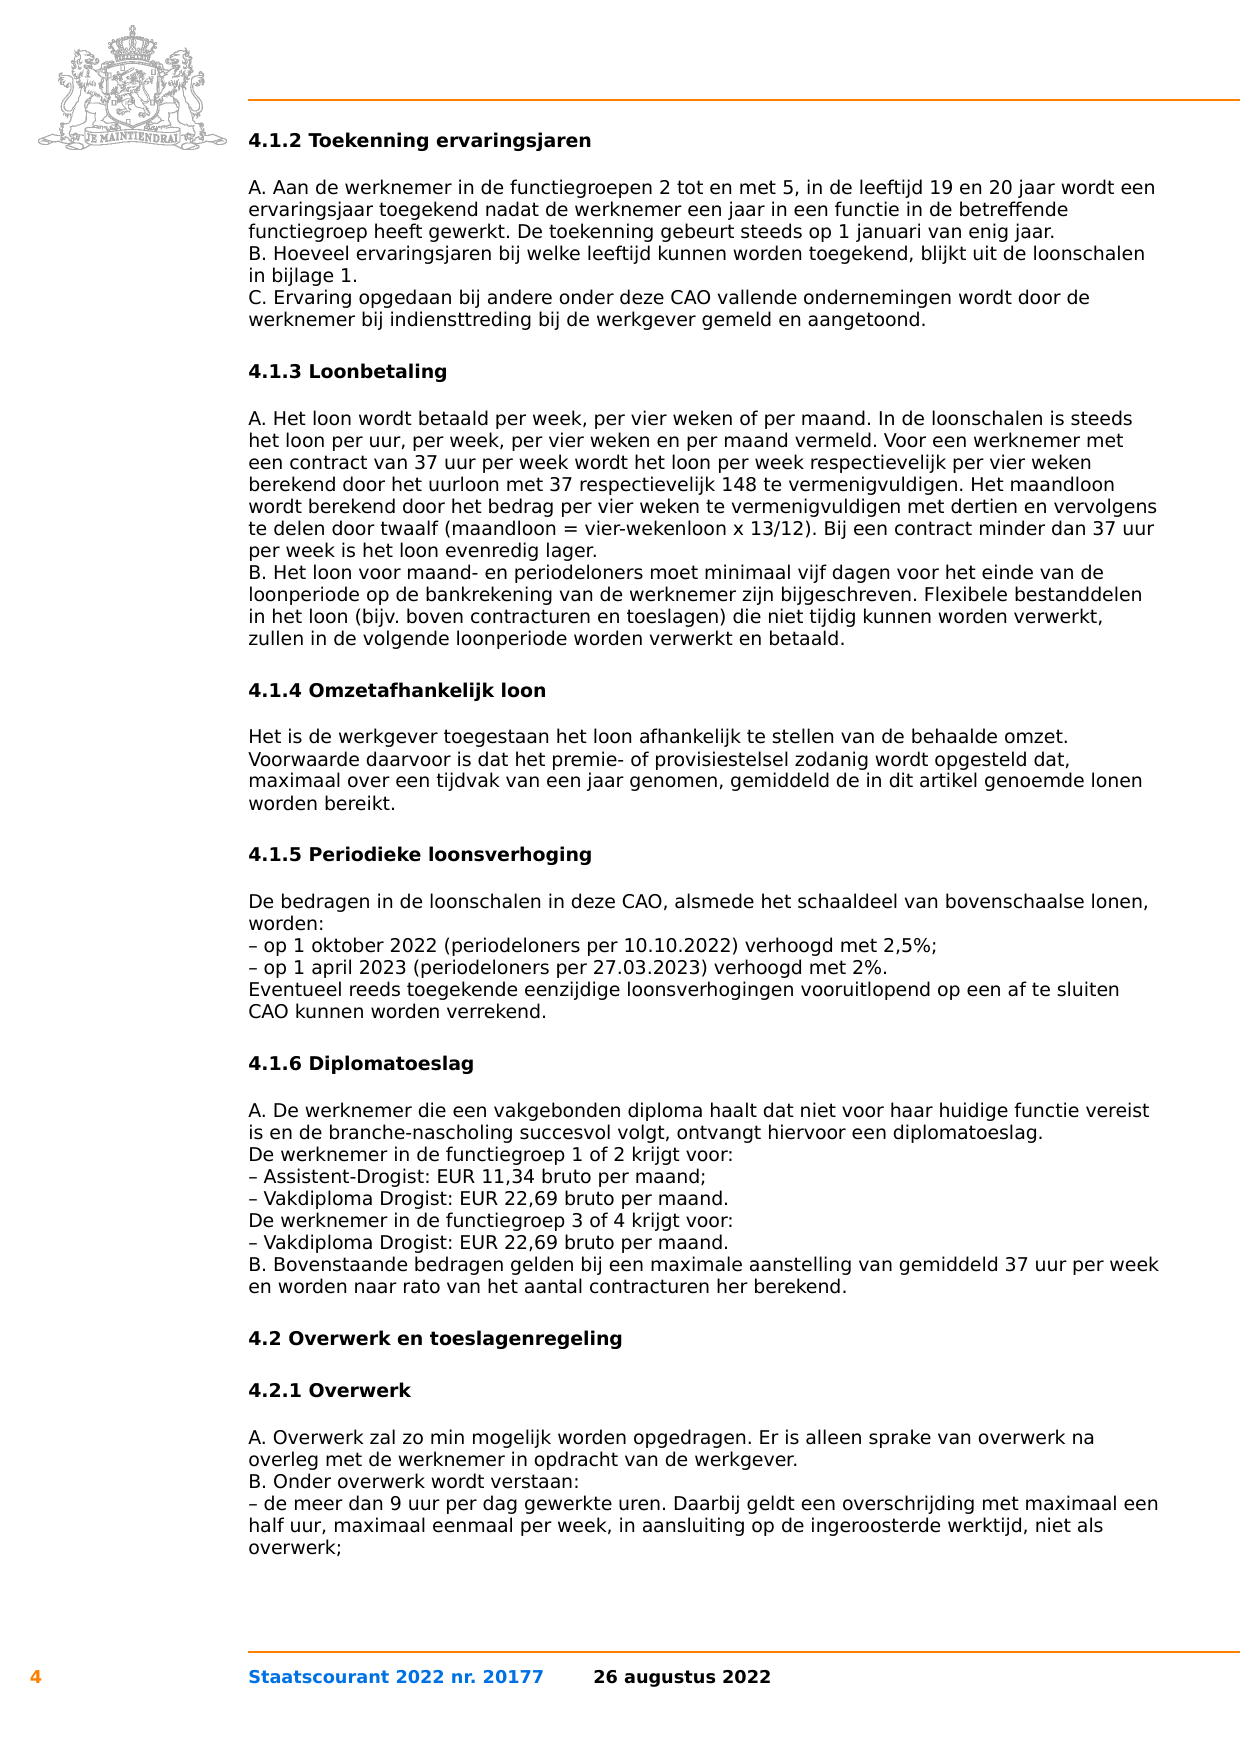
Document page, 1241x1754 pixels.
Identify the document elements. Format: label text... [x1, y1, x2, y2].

subtitle 4.1.5 Periodieke loonsverhoging [248, 844, 1163, 866]
text – op 1 oktober 2022 (periodeloners per 10.10.2022) verhoogd met 2,5%; [248, 935, 1163, 957]
text A. Overwerk zal zo min mogelijk worden opgedragen. Er is alleen sprake van overwerk na overleg met de werknemer in opdracht van de werkgever. [248, 1427, 1163, 1471]
picture [38, 25, 227, 150]
subtitle 4.1.6 Diplomatoeslag [248, 1053, 1163, 1075]
text B. Onder overwerk wordt verstaan: [248, 1471, 1163, 1493]
text B. Het loon voor maand- en periodeloners moet minimaal vijf dagen voor het einde van de loonperiode op de bankrekening van de werknemer zijn bijgeschreven. Flexibele bestanddelen in het loon (bijv. boven contracturen en toeslagen) die niet tijdig kunnen worden verwerkt, zullen in de volgende loonperiode worden verwerkt en betaald. [248, 562, 1163, 649]
text – Assistent-Drogist: EUR 11,34 bruto per maand; [248, 1166, 1163, 1188]
text – Vakdiploma Drogist: EUR 22,69 bruto per maand. [248, 1232, 1163, 1254]
text De bedragen in de loonschalen in deze CAO, alsmede het schaaldeel van bovenschaalse lonen, worden: [248, 891, 1163, 935]
subtitle 4.1.4 Omzetafhankelijk loon [248, 679, 1163, 701]
text B. Hoeveel ervaringsjaren bij welke leeftijd kunnen worden toegekend, blijkt uit de loonschalen in bijlage 1. [248, 243, 1163, 287]
text C. Ervaring opgedaan bij andere onder deze CAO vallende ondernemingen wordt door de werknemer bij indiensttreding bij de werkgever gemeld en aangetoond. [248, 287, 1163, 331]
text De werknemer in de functiegroep 1 of 2 krijgt voor: [248, 1144, 1163, 1166]
text A. Aan de werknemer in de functiegroepen 2 tot en met 5, in de leeftijd 19 en 20 jaar wordt een ervaringsjaar toegekend nadat de werknemer een jaar in een functie in de betreffende functiegroep heeft gewerkt. De toekenning gebeurt steeds op 1 januari van enig jaar. [248, 177, 1163, 243]
subtitle 4.2.1 Overwerk [248, 1380, 1163, 1402]
text B. Bovenstaande bedragen gelden bij een maximale aanstelling van gemiddeld 37 uur per week en worden naar rato van het aantal contracturen her berekend. [248, 1254, 1163, 1298]
text De werknemer in de functiegroep 3 of 4 krijgt voor: [248, 1210, 1163, 1232]
text Eventueel reeds toegekende eenzijdige loonsverhogingen vooruitlopend op een af te sluiten CAO kunnen worden verrekend. [248, 979, 1163, 1023]
text A. Het loon wordt betaald per week, per vier weken of per maand. In de loonschalen is steeds het loon per uur, per week, per vier weken en per maand vermeld. Voor een werknemer met een contract van 37 uur per week wordt het loon per week respectievelijk per vier weken berekend door het uurloon met 37 respectievelijk 148 te vermenigvuldigen. Het maandloon wordt berekend door het bedrag per vier weken te vermenigvuldigen met dertien en vervolgens te delen door twaalf (maandloon = vier-wekenloon x 13/12). Bij een contract minder dan 37 uur per week is het loon evenredig lager. [248, 408, 1163, 562]
subtitle 4.2 Overwerk en toeslagenregeling [248, 1328, 1163, 1350]
text – Vakdiploma Drogist: EUR 22,69 bruto per maand. [248, 1188, 1163, 1210]
text – de meer dan 9 uur per dag gewerkte uren. Daarbij geldt een overschrijding met maximaal een half uur, maximaal eenmaal per week, in aansluiting op de ingeroosterde werktijd, niet als overwerk; [248, 1493, 1163, 1559]
text Het is de werkgever toegestaan het loon afhankelijk te stellen van de behaalde omzet. Voorwaarde daarvoor is dat het premie- of provisiestelsel zodanig wordt opgesteld dat, maximaal over een tijdvak van een jaar genomen, gemiddeld de in dit artikel genoemde lonen worden bereikt. [248, 726, 1163, 814]
text A. De werknemer die een vakgebonden diploma haalt dat niet voor haar huidige functie vereist is en de branche-nascholing succesvol volgt, ontvangt hiervoor een diplomatoeslag. [248, 1100, 1163, 1144]
subtitle 4.1.2 Toekenning ervaringsjaren [248, 130, 1163, 152]
text – op 1 april 2023 (periodeloners per 27.03.2023) verhoogd met 2%. [248, 957, 1163, 979]
subtitle 4.1.3 Loonbetaling [248, 361, 1163, 383]
